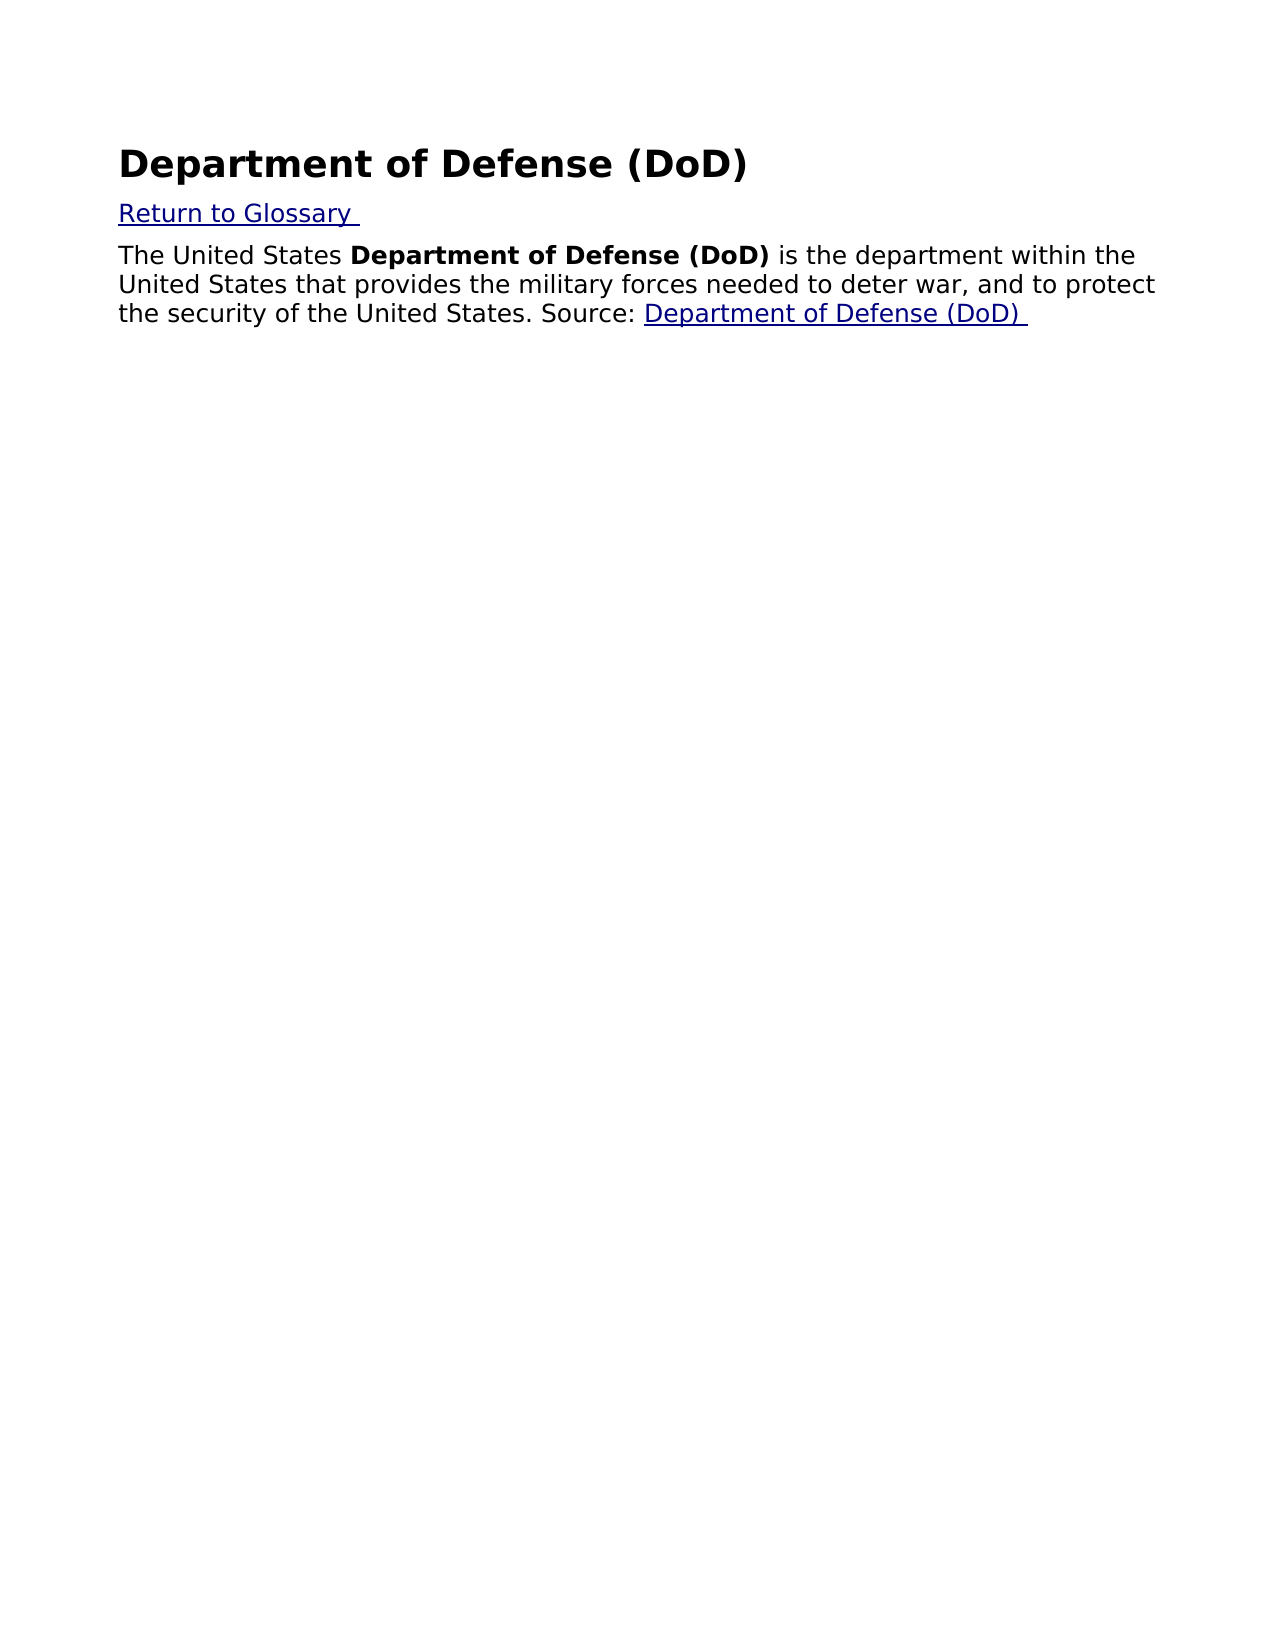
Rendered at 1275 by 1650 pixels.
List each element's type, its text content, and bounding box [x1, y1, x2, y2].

subtitle Department of Defense (DoD) [118, 143, 1157, 187]
text The United States Department of Defense (DoD) is the department within the United States that provides the military forces needed to deter war, and to protect the security of the United States. Source: Department of Defense (DoD) [118, 241, 1157, 328]
text Return to Glossary [118, 199, 1157, 228]
